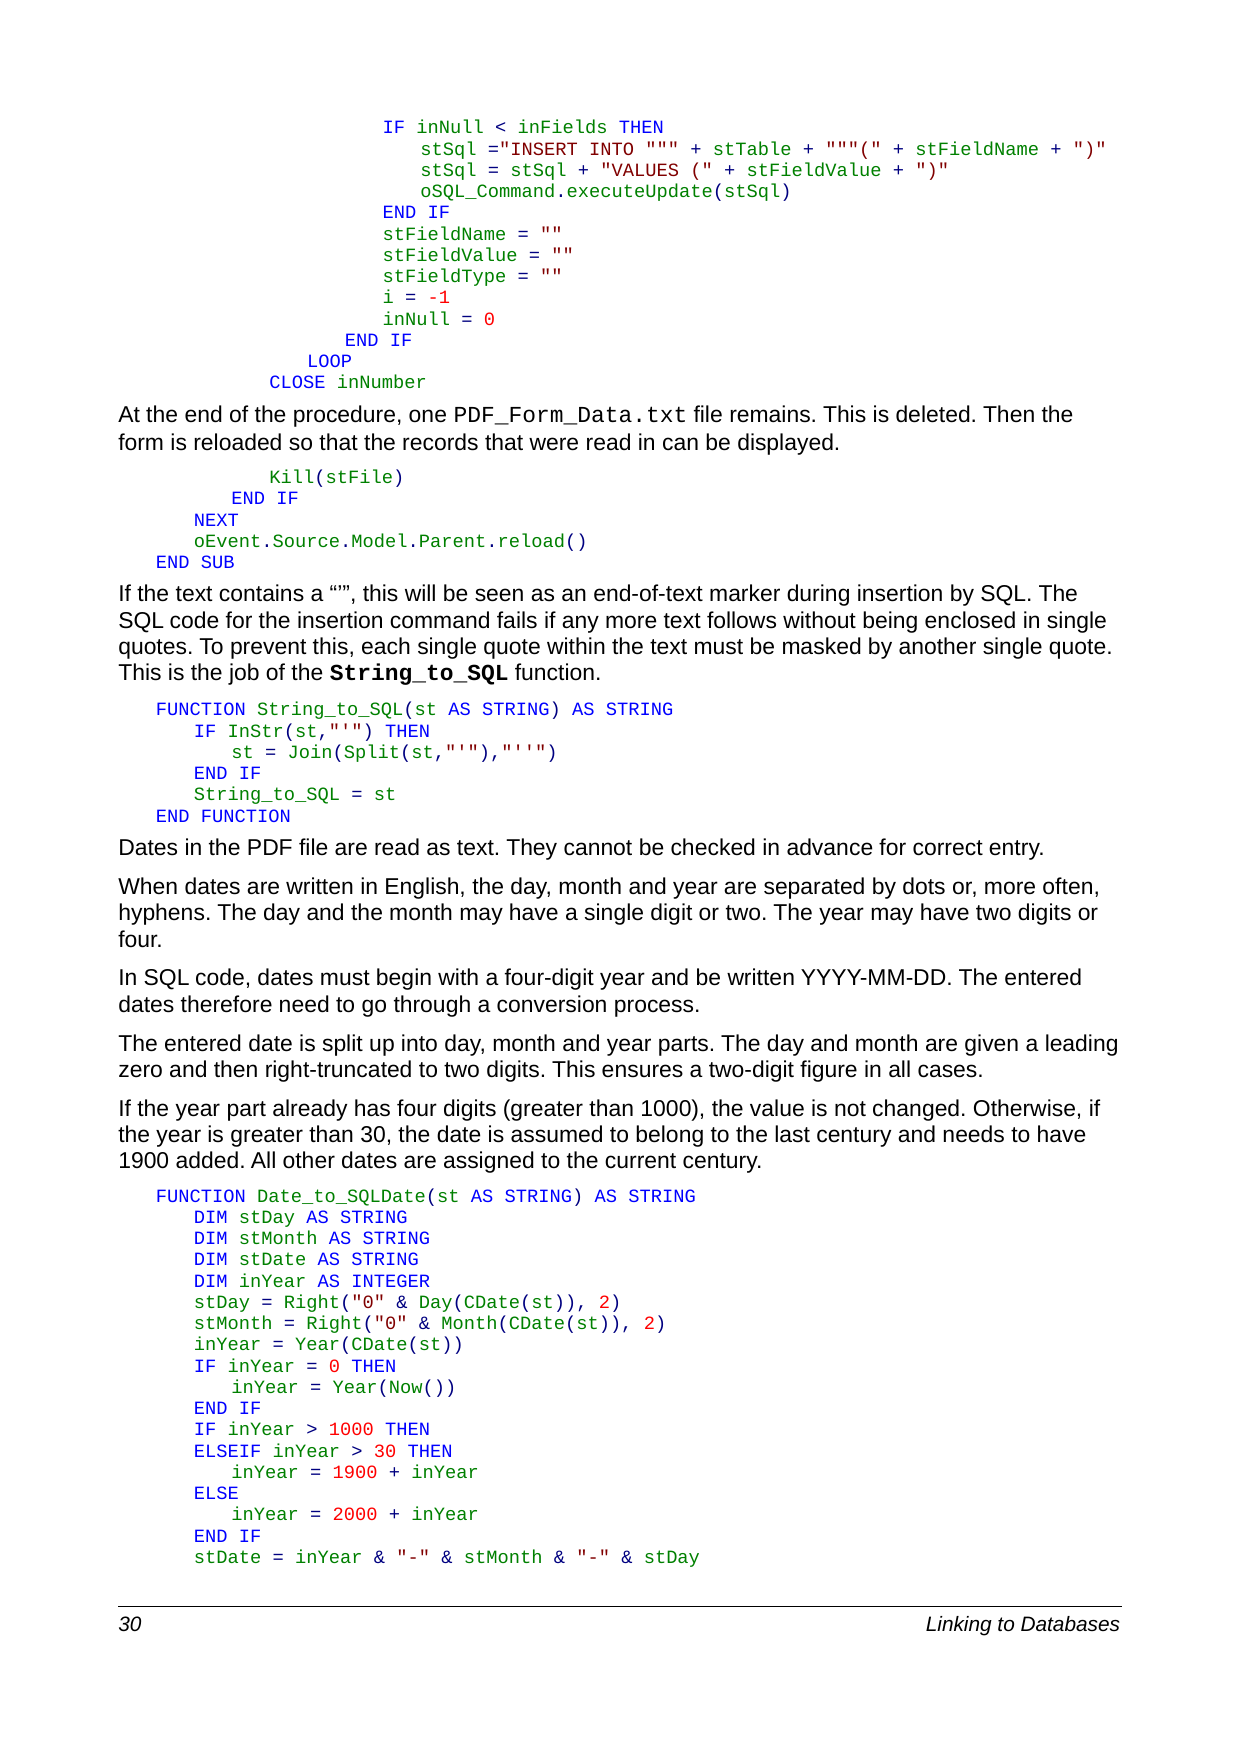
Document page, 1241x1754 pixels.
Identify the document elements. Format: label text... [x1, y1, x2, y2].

text At the end of the procedure, one PDF_Form_Data.txt file remains. This is deleted. Then the form is reloaded so that the records that were read in can be displayed. [118, 401, 1122, 455]
text inYear = 2000 + inYear [156, 1505, 1122, 1526]
text DIM stDate AS STRING [156, 1250, 1122, 1271]
text inYear = 1900 + inYear [156, 1463, 1122, 1484]
text oSQL_Command.executeUpdate(stSql) [156, 182, 1122, 203]
text NEXT [156, 510, 1122, 532]
text END IF [156, 489, 1122, 510]
text ELSEIF inYear > 30 THEN [156, 1441, 1122, 1463]
text IF InStr(st,"'") THEN [156, 721, 1122, 743]
text inYear = Year(CDate(st)) [156, 1335, 1122, 1356]
text IF inNull < inFields THEN [156, 118, 1122, 139]
text stFieldName = "" [156, 224, 1122, 246]
text stSql ="INSERT INTO """ + stTable + """(" + stFieldName + ")" [156, 139, 1122, 161]
text If the text contains a “’”, this will be seen as an end-of-text marker during insertion by SQL. The SQL code for the insertion command fails if any more text follows without being enclosed in single quotes. To prevent this, each single quote within the text must be masked by another single quote. This is the job of the String_to_SQL function. [118, 580, 1122, 688]
text Kill(stFile) [156, 468, 1122, 489]
text inNull = 0 [156, 309, 1122, 331]
text FUNCTION Date_to_SQLDate(st AS STRING) AS STRING [156, 1186, 1122, 1208]
text In SQL code, dates must begin with a four-digit year and be written YYYY-MM-DD. The entered dates therefore need to go through a conversion process. [118, 964, 1122, 1017]
text END SUB [156, 553, 1122, 574]
text If the year part already has four digits (greater than 1000), the value is not changed. Otherwise, if the year is greater than 30, the date is assumed to belong to the last century and needs to have 1900 added. All other dates are assigned to the current century. [118, 1095, 1122, 1174]
text DIM stDay AS STRING [156, 1208, 1122, 1229]
text IF inYear = 0 THEN [156, 1356, 1122, 1378]
text stFieldType = "" [156, 267, 1122, 288]
text LOOP [156, 352, 1122, 373]
text ELSE [156, 1484, 1122, 1505]
text String_to_SQL = st [156, 785, 1122, 806]
text DIM inYear AS INTEGER [156, 1271, 1122, 1293]
text END IF [156, 203, 1122, 224]
text END IF [156, 1526, 1122, 1548]
text The entered date is split up into day, month and year parts. The day and month are given a leading zero and then right-truncated to two digits. This ensures a two-digit figure in all cases. [118, 1029, 1122, 1082]
text Dates in the PDF file are read as text. They cannot be checked in advance for correct entry. [118, 834, 1122, 860]
text DIM stMonth AS STRING [156, 1229, 1122, 1250]
text CLOSE inNumber [156, 373, 1122, 394]
text i = -1 [156, 288, 1122, 309]
text stFieldValue = "" [156, 246, 1122, 267]
text st = Join(Split(st,"'"),"''") [156, 743, 1122, 764]
text stMonth = Right("0" & Month(CDate(st)), 2) [156, 1314, 1122, 1335]
text END FUNCTION [156, 806, 1122, 828]
text END IF [156, 331, 1122, 352]
text stDay = Right("0" & Day(CDate(st)), 2) [156, 1293, 1122, 1314]
text oEvent.Source.Model.Parent.reload() [156, 532, 1122, 553]
text IF inYear > 1000 THEN [156, 1420, 1122, 1441]
text FUNCTION String_to_SQL(st AS STRING) AS STRING [156, 700, 1122, 721]
text When dates are written in English, the day, month and year are separated by dots or, more often, hyphens. The day and the month may have a single digit or two. The year may have two digits or four. [118, 873, 1122, 952]
text stDate = inYear & "-" & stMonth & "-" & stDay [156, 1548, 1122, 1569]
text END IF [156, 1399, 1122, 1420]
text END IF [156, 764, 1122, 785]
text inYear = Year(Now()) [156, 1378, 1122, 1399]
text stSql = stSql + "VALUES (" + stFieldValue + ")" [156, 161, 1122, 182]
